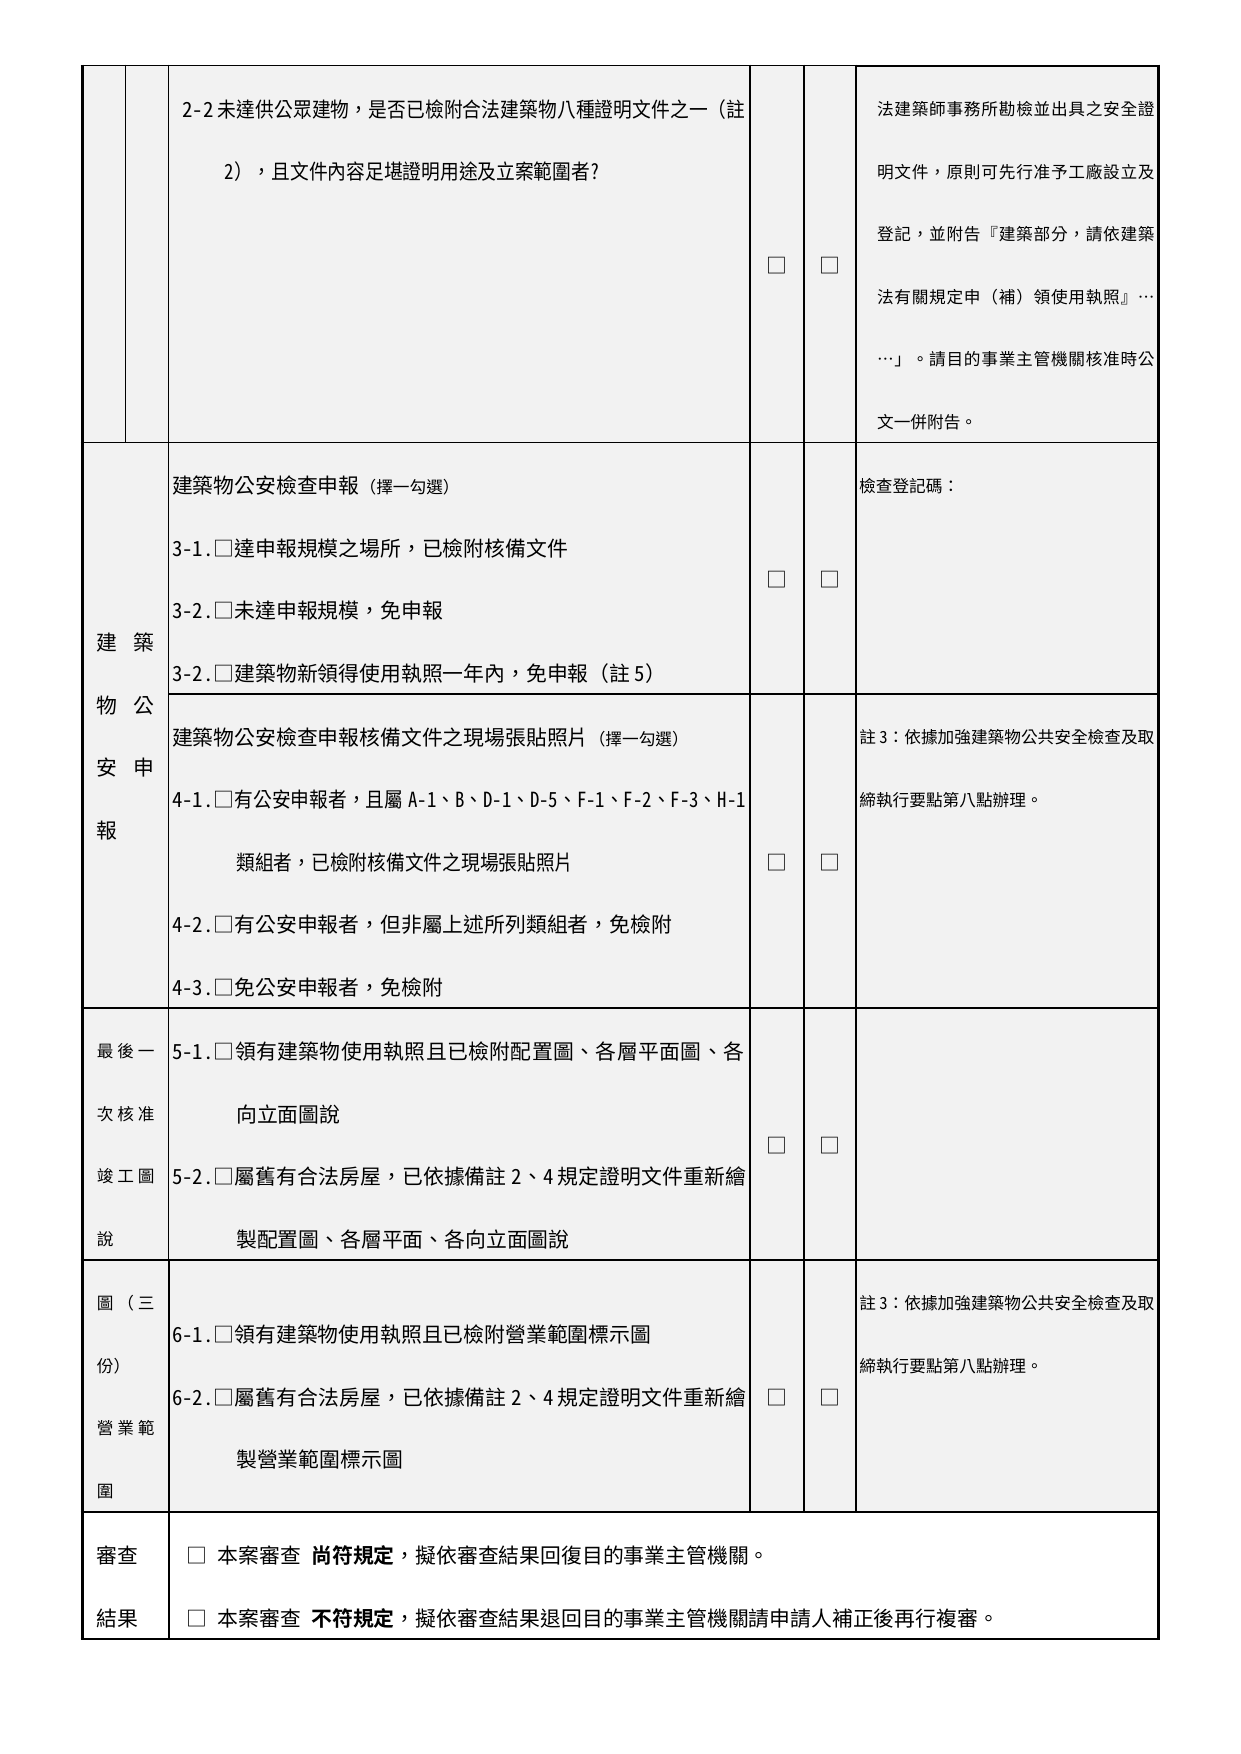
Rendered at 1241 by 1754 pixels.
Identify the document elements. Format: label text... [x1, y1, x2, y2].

table_cell □ [751, 443, 803, 693]
table_cell [84, 66, 125, 442]
table_cell 建築物公安申報 [84, 443, 168, 1007]
table_cell 最後一次核准竣工圖說 [84, 1009, 168, 1259]
table_cell □ [805, 443, 855, 693]
table_cell □ 本案審查 尚符規定，擬依審查結果回復目的事業主管機關。 □ 本案審查 不符規定，擬依審查結果退回目的事業主管機關請申請人補正後再行複審。 [170, 1513, 1157, 1638]
table_cell □ [751, 1261, 803, 1511]
table_cell □ [751, 66, 803, 442]
table_cell 審查 結果 [84, 1513, 168, 1638]
table_cell □ [751, 695, 803, 1007]
table_cell □ [751, 1009, 803, 1259]
table_cell □ [805, 1261, 855, 1511]
table_cell 檢查登記碼： [857, 443, 1157, 693]
table_cell 6-1.□領有建築物使用執照且已檢附營業範圍標示圖 6-2.□屬舊有合法房屋，已依據備註2、4規定證明文件重新繪製營業範圍標示圖 [170, 1261, 749, 1511]
table_cell □ [805, 66, 855, 442]
table_cell 2-2未達供公眾建物，是否已檢附合法建築物八種證明文件之一（註2），且文件內容足堪證明用途及立案範圍者? [169, 66, 749, 442]
table_cell 圖（三份） 營業範圍 [84, 1261, 168, 1511]
table_cell □ [805, 695, 855, 1007]
table_cell 建築物公安檢查申報（擇一勾選） 3-1.□達申報規模之場所，已檢附核備文件 3-2.□未達申報規模，免申報 3-2.□建築物新領得使用執照一年內，免申報（註5） [169, 443, 749, 693]
table_cell [126, 66, 168, 442]
table_cell [857, 1009, 1157, 1259]
table_cell 註3：依據加強建築物公共安全檢查及取締執行要點第八點辦理。 [857, 1261, 1157, 1511]
table_cell 註3：依據加強建築物公共安全檢查及取締執行要點第八點辦理。 [857, 695, 1157, 1007]
table_cell 建築物公安檢查申報核備文件之現場張貼照片（擇一勾選） 4-1.□有公安申報者，且屬A-1、B、D-1、D-5、F-1、F-2、F-3、H-1類組者，已檢附核備文件之現場張貼照片 4-2.□有公安申報者，但非屬上述所列類組者，免檢附 4-3.□免公安申報者，免檢附 [169, 695, 749, 1007]
table_cell □ [805, 1009, 855, 1259]
table_cell 5-1.□領有建築物使用執照且已檢附配置圖、各層平面圖、各向立面圖說 5-2.□屬舊有合法房屋，已依據備註2、4規定證明文件重新繪製配置圖、各層平面、各向立面圖說 [169, 1009, 749, 1259]
